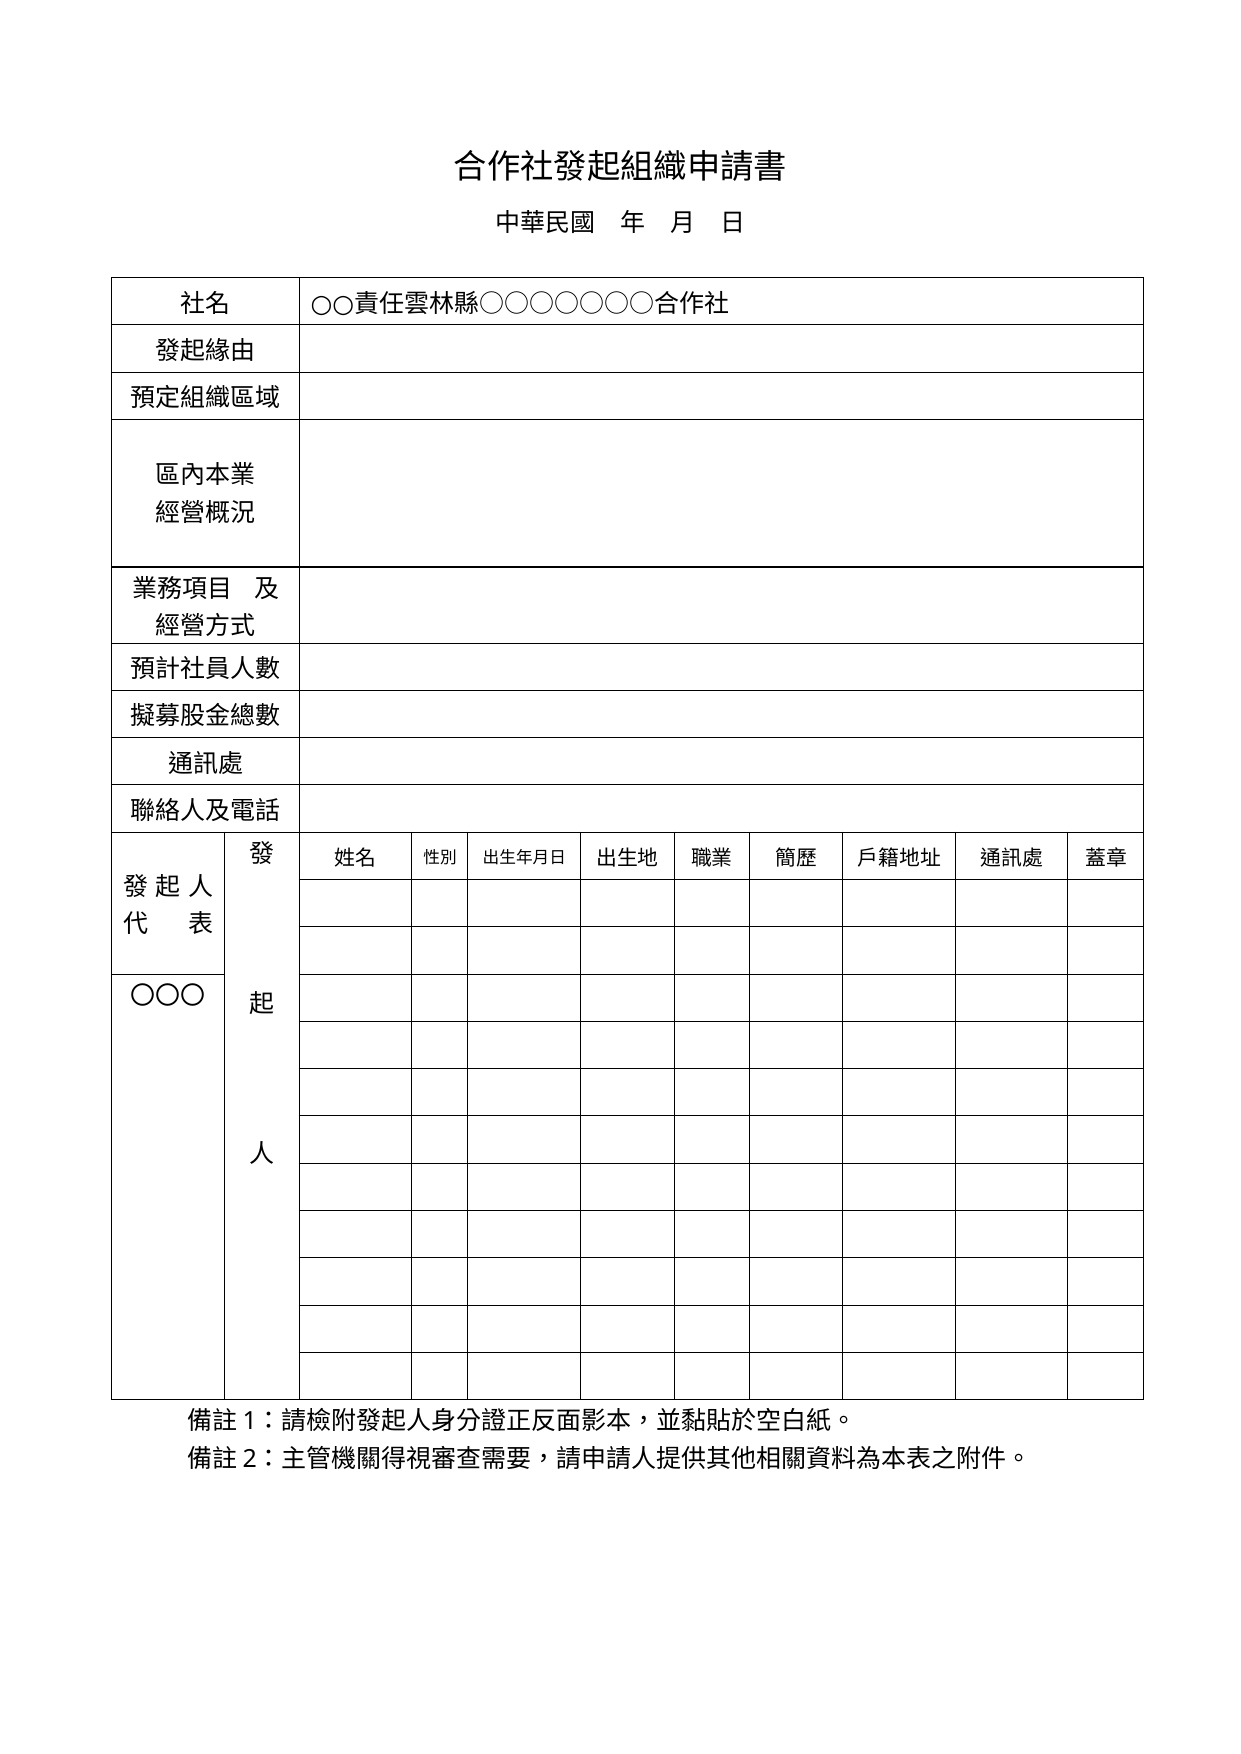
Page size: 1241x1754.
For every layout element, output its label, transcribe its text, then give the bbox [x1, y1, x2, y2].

table_cell 簡歷 [750, 833, 842, 879]
table_cell [956, 880, 1067, 926]
table_cell [581, 1164, 674, 1210]
table_cell [300, 1306, 411, 1352]
text 中華民國 年 月 日 [187, 202, 1053, 239]
table_cell [675, 927, 749, 973]
table_cell [300, 1258, 411, 1304]
table_cell [468, 927, 580, 973]
table_cell [412, 880, 467, 926]
table_cell [956, 927, 1067, 973]
table_cell 發 起 人 [225, 833, 299, 1399]
table_cell [843, 1258, 955, 1304]
table_cell 業務項目 及 經營方式 [112, 568, 299, 642]
table_cell [675, 1306, 749, 1352]
table_cell [750, 975, 842, 1021]
table_cell [468, 1069, 580, 1115]
table_cell [675, 975, 749, 1021]
table_cell [750, 1022, 842, 1068]
table_cell [675, 1353, 749, 1399]
table_cell [956, 975, 1067, 1021]
table_cell [581, 1069, 674, 1115]
table_cell 發起人代表 [112, 833, 224, 973]
table_cell [675, 1258, 749, 1304]
table_cell 預定組織區域 [112, 373, 299, 419]
table_cell [300, 373, 1143, 419]
table_cell [843, 1211, 955, 1257]
table_cell [581, 1116, 674, 1163]
table_cell [750, 1258, 842, 1304]
table_cell [843, 880, 955, 926]
table_cell [581, 1306, 674, 1352]
table_cell [675, 1069, 749, 1115]
table_cell 擬募股金總數 [112, 691, 299, 737]
table_cell [412, 1211, 467, 1257]
table_header ○○責任雲林縣○○○○○○○合作社 [300, 278, 1143, 324]
table_cell [1068, 1306, 1143, 1352]
table_cell [843, 1116, 955, 1163]
table_cell [300, 568, 1143, 642]
table_cell 發起緣由 [112, 325, 299, 372]
table_cell [581, 975, 674, 1021]
table_cell [1068, 1116, 1143, 1163]
table_cell [675, 1164, 749, 1210]
table_cell [412, 927, 467, 973]
table_cell [1068, 1069, 1143, 1115]
table_cell [412, 1306, 467, 1352]
table_cell 通訊處 [956, 833, 1067, 879]
table_cell [956, 1306, 1067, 1352]
table_cell [750, 1164, 842, 1210]
table_cell [750, 1353, 842, 1399]
table_cell [1068, 1258, 1143, 1304]
table_cell [581, 880, 674, 926]
table_cell [956, 1022, 1067, 1068]
table_cell [412, 1164, 467, 1210]
table_cell [843, 975, 955, 1021]
table_cell [675, 880, 749, 926]
table_cell [300, 1211, 411, 1257]
table_cell 蓋章 [1068, 833, 1143, 879]
table_cell [750, 1116, 842, 1163]
table_cell 預計社員人數 [112, 644, 299, 690]
table_cell [675, 1116, 749, 1163]
table_cell [750, 880, 842, 926]
table_cell [1068, 1022, 1143, 1068]
table_cell [843, 927, 955, 973]
table_cell [1068, 1164, 1143, 1210]
table_cell [300, 927, 411, 973]
table_cell [468, 975, 580, 1021]
text 合作社發起組織申請書 [187, 127, 1053, 202]
table_cell [956, 1258, 1067, 1304]
text 備註2：主管機關得視審查需要，請申請人提供其他相關資料為本表之附件。 [187, 1438, 1053, 1475]
table_header 社名 [112, 278, 299, 324]
table_cell [468, 1164, 580, 1210]
table_cell [956, 1211, 1067, 1257]
table_cell [675, 1022, 749, 1068]
table_cell [956, 1353, 1067, 1399]
table_cell [843, 1306, 955, 1352]
table_cell [956, 1164, 1067, 1210]
table_cell [843, 1022, 955, 1068]
table_cell [300, 785, 1143, 832]
table_cell [468, 1022, 580, 1068]
table_cell [300, 1164, 411, 1210]
table_cell [412, 1353, 467, 1399]
table_cell [412, 1258, 467, 1304]
table_cell [750, 927, 842, 973]
table_cell [300, 975, 411, 1021]
table_cell 區內本業 經營概況 [112, 420, 299, 566]
table_cell [468, 880, 580, 926]
table_cell [581, 1022, 674, 1068]
table_cell [750, 1211, 842, 1257]
table_cell 〇〇〇 [112, 975, 224, 1399]
table_cell [468, 1353, 580, 1399]
table_cell [300, 691, 1143, 737]
table_cell [675, 1211, 749, 1257]
table_cell [1068, 975, 1143, 1021]
table_cell [581, 1353, 674, 1399]
table_cell [956, 1069, 1067, 1115]
table_cell [468, 1116, 580, 1163]
table_cell [843, 1353, 955, 1399]
table_cell [1068, 880, 1143, 926]
table_cell [581, 1258, 674, 1304]
table_cell [300, 1069, 411, 1115]
table_cell 聯絡人及電話 [112, 785, 299, 832]
table_cell [300, 1022, 411, 1068]
table_cell 出生地 [581, 833, 674, 879]
table_cell [300, 644, 1143, 690]
table_cell [300, 1116, 411, 1163]
table_cell [750, 1306, 842, 1352]
table_cell [750, 1069, 842, 1115]
table_cell [412, 1022, 467, 1068]
table_cell [1068, 1353, 1143, 1399]
table_cell 姓名 [300, 833, 411, 879]
text 備註1：請檢附發起人身分證正反面影本，並黏貼於空白紙。 [187, 1400, 1053, 1438]
table_cell [581, 927, 674, 973]
table_cell [412, 975, 467, 1021]
table_cell 通訊處 [112, 738, 299, 784]
table_cell [1068, 927, 1143, 973]
table_cell [300, 1353, 411, 1399]
table_cell 性別 [412, 833, 467, 879]
table_cell 戶籍地址 [843, 833, 955, 879]
table_cell [468, 1258, 580, 1304]
table_cell [843, 1164, 955, 1210]
table_cell [300, 880, 411, 926]
table_cell [300, 738, 1143, 784]
table_cell [468, 1306, 580, 1352]
table_cell 出生年月日 [468, 833, 580, 879]
table_cell [300, 325, 1143, 372]
table_cell 職業 [675, 833, 749, 879]
table_cell [468, 1211, 580, 1257]
table_cell [956, 1116, 1067, 1163]
table_cell [581, 1211, 674, 1257]
table_cell [300, 420, 1143, 566]
table_cell [1068, 1211, 1143, 1257]
table_cell [843, 1069, 955, 1115]
table_cell [412, 1116, 467, 1163]
table_cell [412, 1069, 467, 1115]
